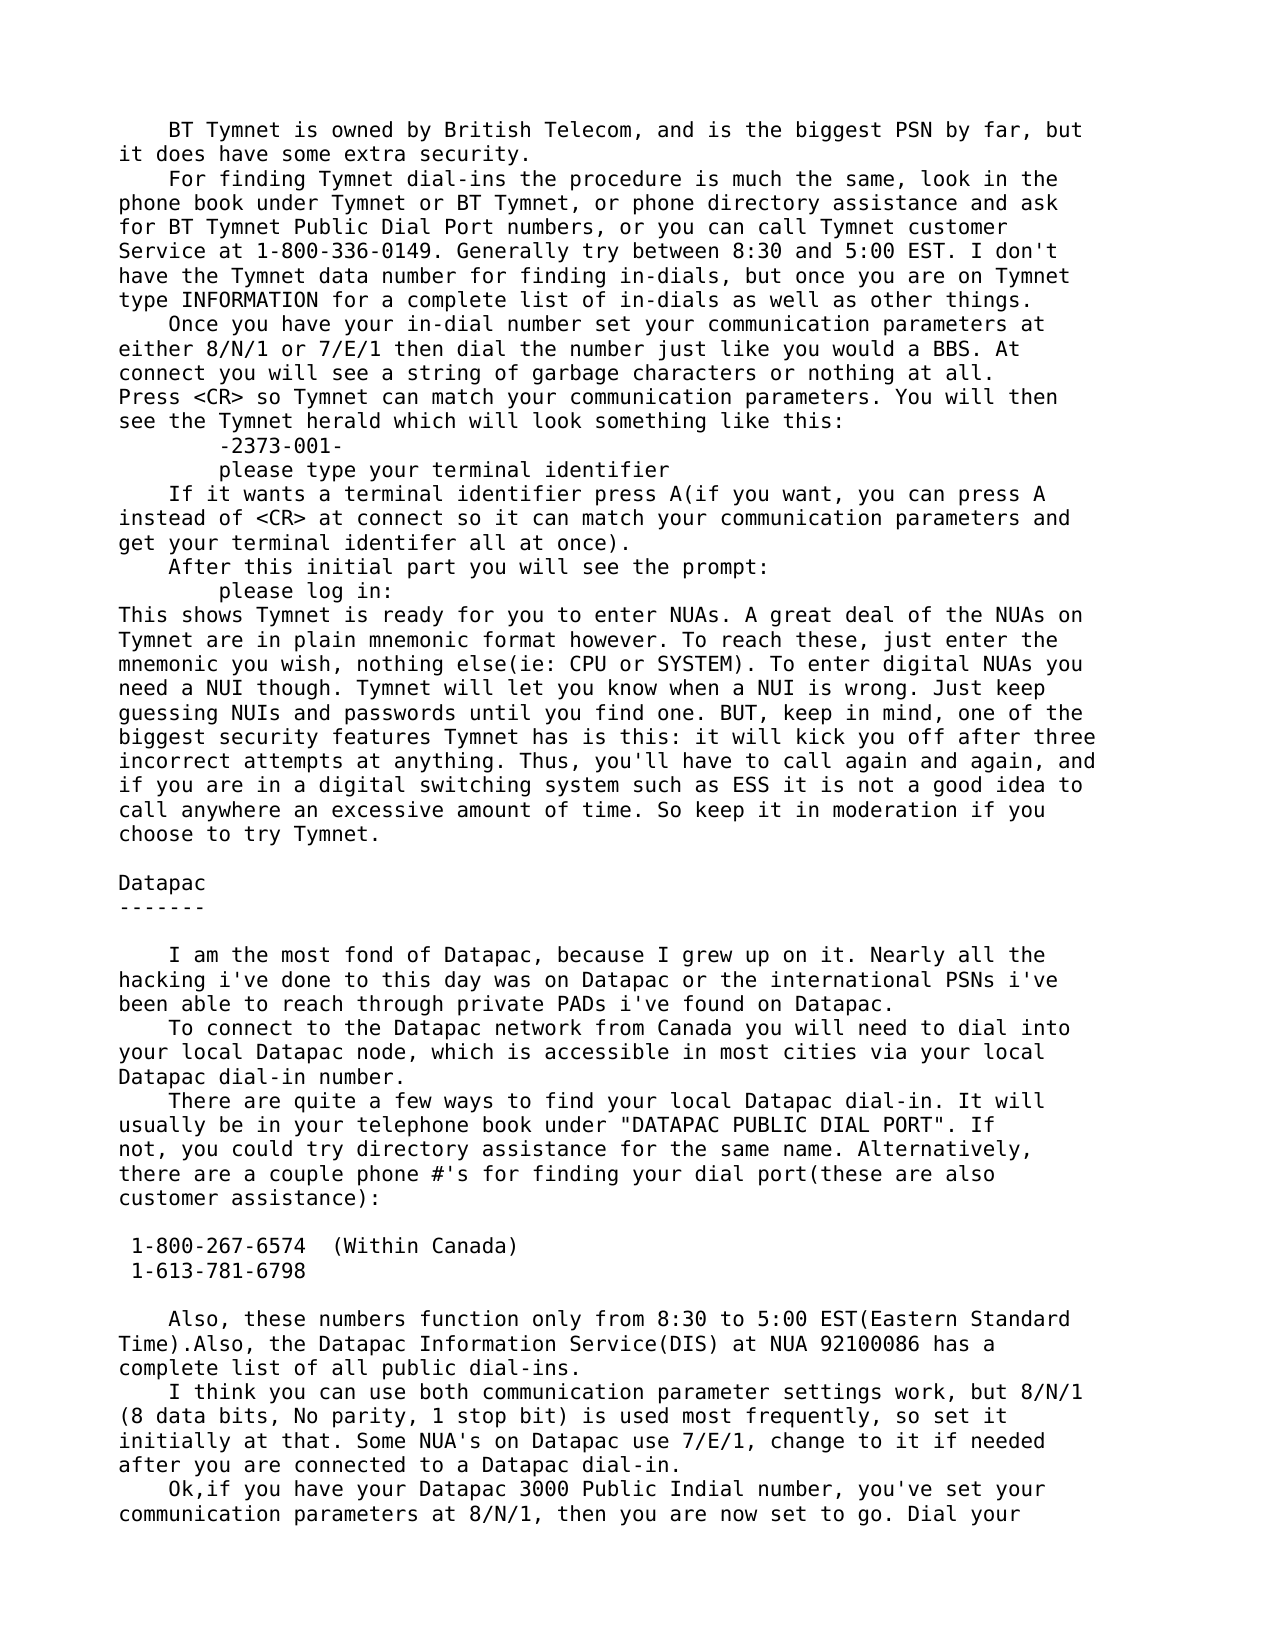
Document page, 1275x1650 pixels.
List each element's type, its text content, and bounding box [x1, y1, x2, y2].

text type INFORMATION for a complete list of in-dials as well as other things. [118, 288, 1157, 312]
text it does have some extra security. [118, 142, 1157, 167]
text communication parameters at 8/N/1, then you are now set to go. Dial your [118, 1502, 1157, 1526]
text After this initial part you will see the prompt: [118, 555, 1157, 579]
text Tymnet are in plain mnemonic format however. To reach these, just enter the [118, 628, 1157, 652]
text call anywhere an excessive amount of time. So keep it in moderation if you [118, 798, 1157, 822]
text BT Tymnet is owned by British Telecom, and is the biggest PSN by far, but [118, 118, 1157, 142]
text For finding Tymnet dial-ins the procedure is much the same, look in the [118, 167, 1157, 191]
text instead of <CR> at connect so it can match your communication parameters and [118, 506, 1157, 531]
text either 8/N/1 or 7/E/1 then dial the number just like you would a BBS. At [118, 337, 1157, 361]
text To connect to the Datapac network from Canada you will need to dial into [118, 1016, 1157, 1040]
text 1-613-781-6798 [118, 1259, 1157, 1283]
text Ok,if you have your Datapac 3000 Public Indial number, you've set your [118, 1477, 1157, 1502]
text need a NUI though. Tymnet will let you know when a NUI is wrong. Just keep [118, 676, 1157, 701]
text choose to try Tymnet. [118, 822, 1157, 846]
text (8 data bits, No parity, 1 stop bit) is used most frequently, so set it [118, 1404, 1157, 1429]
text phone book under Tymnet or BT Tymnet, or phone directory assistance and ask [118, 191, 1157, 215]
text there are a couple phone #'s for finding your dial port(these are also [118, 1162, 1157, 1186]
text biggest security features Tymnet has is this: it will kick you off after three [118, 725, 1157, 749]
text please type your terminal identifier [118, 458, 1157, 482]
text -2373-001- [118, 434, 1157, 458]
text customer assistance): [118, 1186, 1157, 1210]
text for BT Tymnet Public Dial Port numbers, or you can call Tymnet customer [118, 215, 1157, 239]
text usually be in your telephone book under "DATAPAC PUBLIC DIAL PORT". If [118, 1113, 1157, 1137]
text please log in: [118, 579, 1157, 603]
text connect you will see a string of garbage characters or nothing at all. [118, 361, 1157, 385]
text Once you have your in-dial number set your communication parameters at [118, 312, 1157, 337]
text If it wants a terminal identifier press A(if you want, you can press A [118, 482, 1157, 506]
text initially at that. Some NUA's on Datapac use 7/E/1, change to it if needed [118, 1429, 1157, 1453]
text hacking i've done to this day was on Datapac or the international PSNs i've [118, 968, 1157, 992]
text Also, these numbers function only from 8:30 to 5:00 EST(Eastern Standard [118, 1307, 1157, 1332]
text not, you could try directory assistance for the same name. Alternatively, [118, 1137, 1157, 1162]
text This shows Tymnet is ready for you to enter NUAs. A great deal of the NUAs on [118, 603, 1157, 628]
text 1-800-267-6574 (Within Canada) [118, 1234, 1157, 1259]
text ------- [118, 895, 1157, 919]
text Datapac [118, 871, 1157, 895]
text Press <CR> so Tymnet can match your communication parameters. You will then [118, 385, 1157, 409]
text incorrect attempts at anything. Thus, you'll have to call again and again, and [118, 749, 1157, 773]
text see the Tymnet herald which will look something like this: [118, 409, 1157, 434]
text been able to reach through private PADs i've found on Datapac. [118, 992, 1157, 1016]
text have the Tymnet data number for finding in-dials, but once you are on Tymnet [118, 264, 1157, 288]
text after you are connected to a Datapac dial-in. [118, 1453, 1157, 1477]
text complete list of all public dial-ins. [118, 1356, 1157, 1380]
text Service at 1-800-336-0149. Generally try between 8:30 and 5:00 EST. I don't [118, 239, 1157, 264]
text Time).Also, the Datapac Information Service(DIS) at NUA 92100086 has a [118, 1332, 1157, 1356]
text mnemonic you wish, nothing else(ie: CPU or SYSTEM). To enter digital NUAs you [118, 652, 1157, 676]
text I think you can use both communication parameter settings work, but 8/N/1 [118, 1380, 1157, 1404]
text Datapac dial-in number. [118, 1065, 1157, 1089]
text I am the most fond of Datapac, because I grew up on it. Nearly all the [118, 943, 1157, 968]
text if you are in a digital switching system such as ESS it is not a good idea to [118, 773, 1157, 798]
text There are quite a few ways to find your local Datapac dial-in. It will [118, 1089, 1157, 1113]
text get your terminal identifer all at once). [118, 531, 1157, 555]
text your local Datapac node, which is accessible in most cities via your local [118, 1040, 1157, 1065]
text guessing NUIs and passwords until you find one. BUT, keep in mind, one of the [118, 701, 1157, 725]
